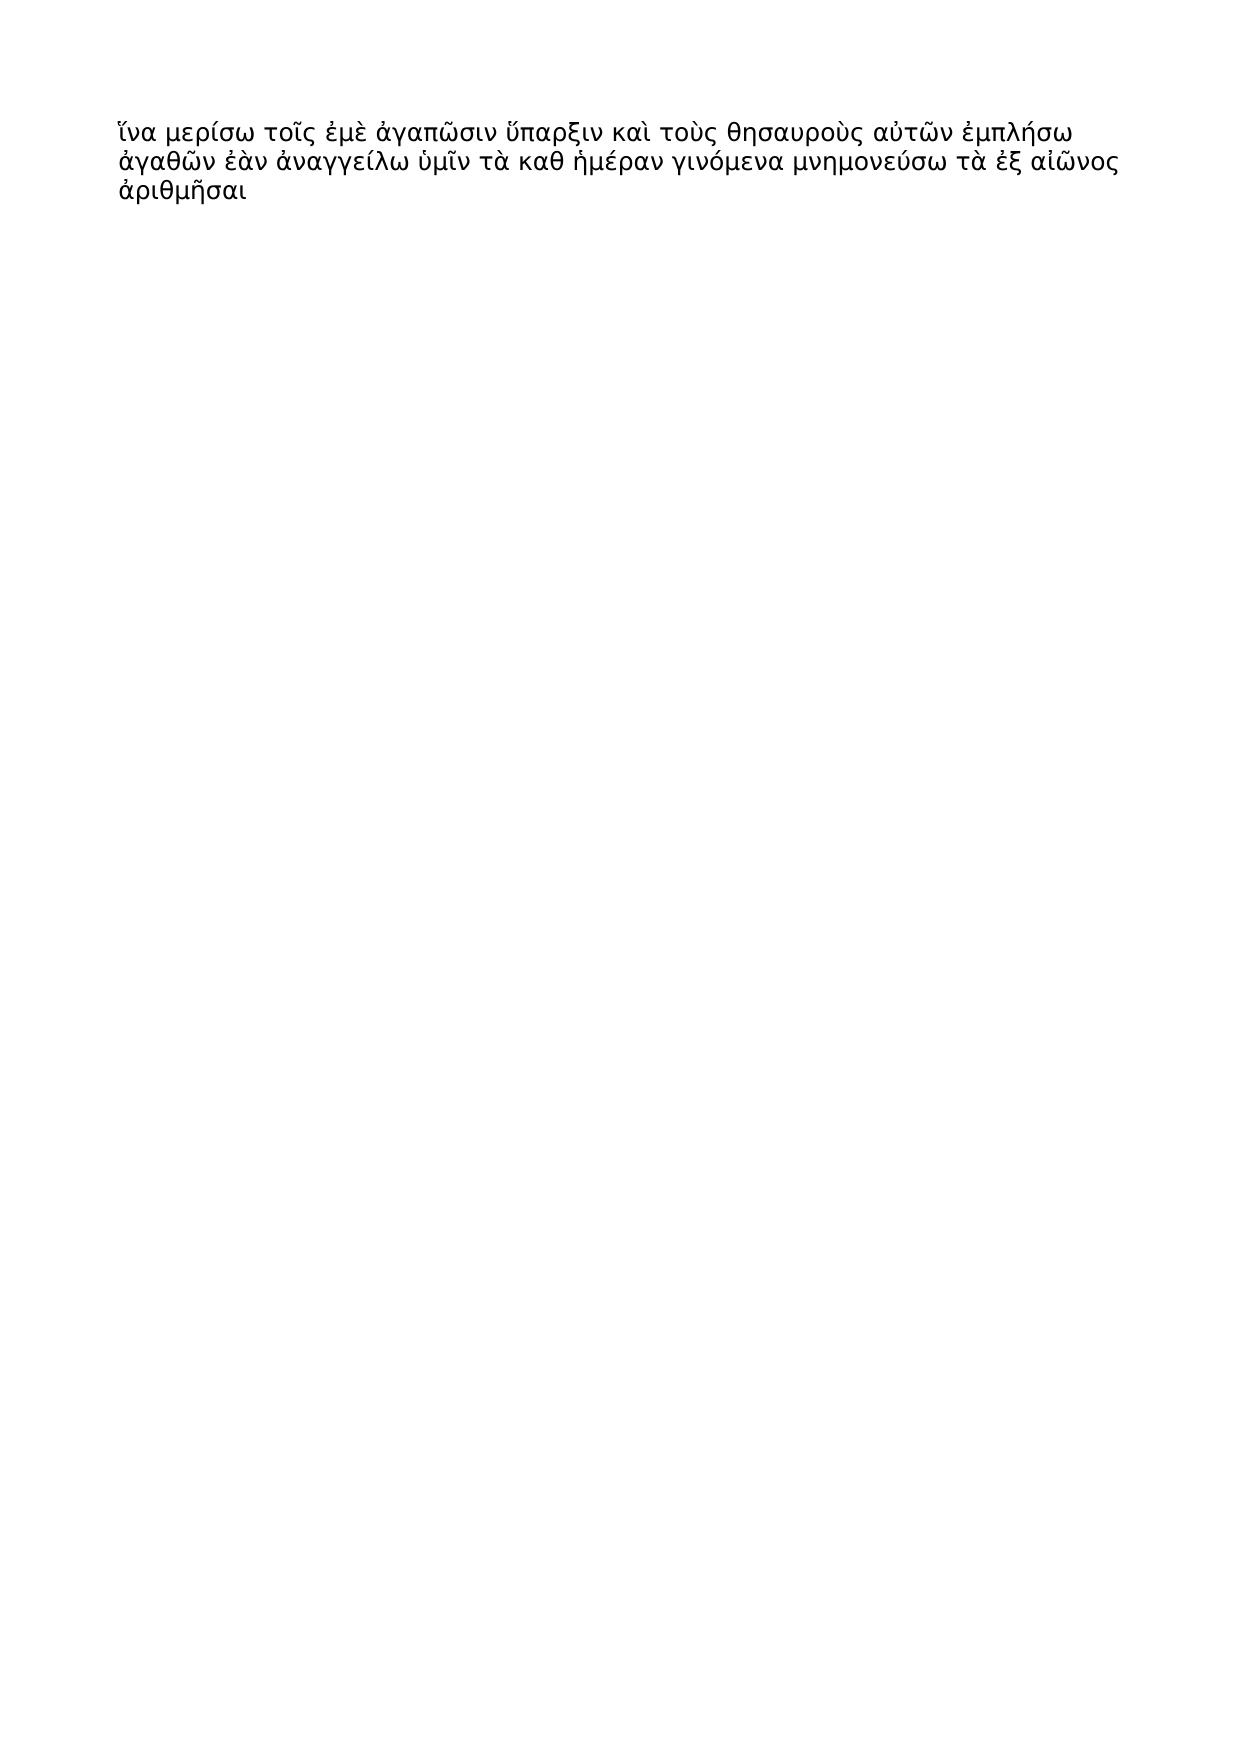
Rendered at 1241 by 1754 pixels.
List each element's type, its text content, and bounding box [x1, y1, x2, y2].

text ἵνα μερίσω τοῖς ἐμὲ ἀγαπῶσιν ὕπαρξιν καὶ τοὺς θησαυροὺς αὐτῶν ἐμπλήσω ἀγαθῶν ἐὰν ἀναγγείλω ὑμῖν τὰ καθ ἡμέραν γινόμενα μνημονεύσω τὰ ἐξ αἰῶνος ἀριθμῆσαι [118, 118, 1122, 206]
